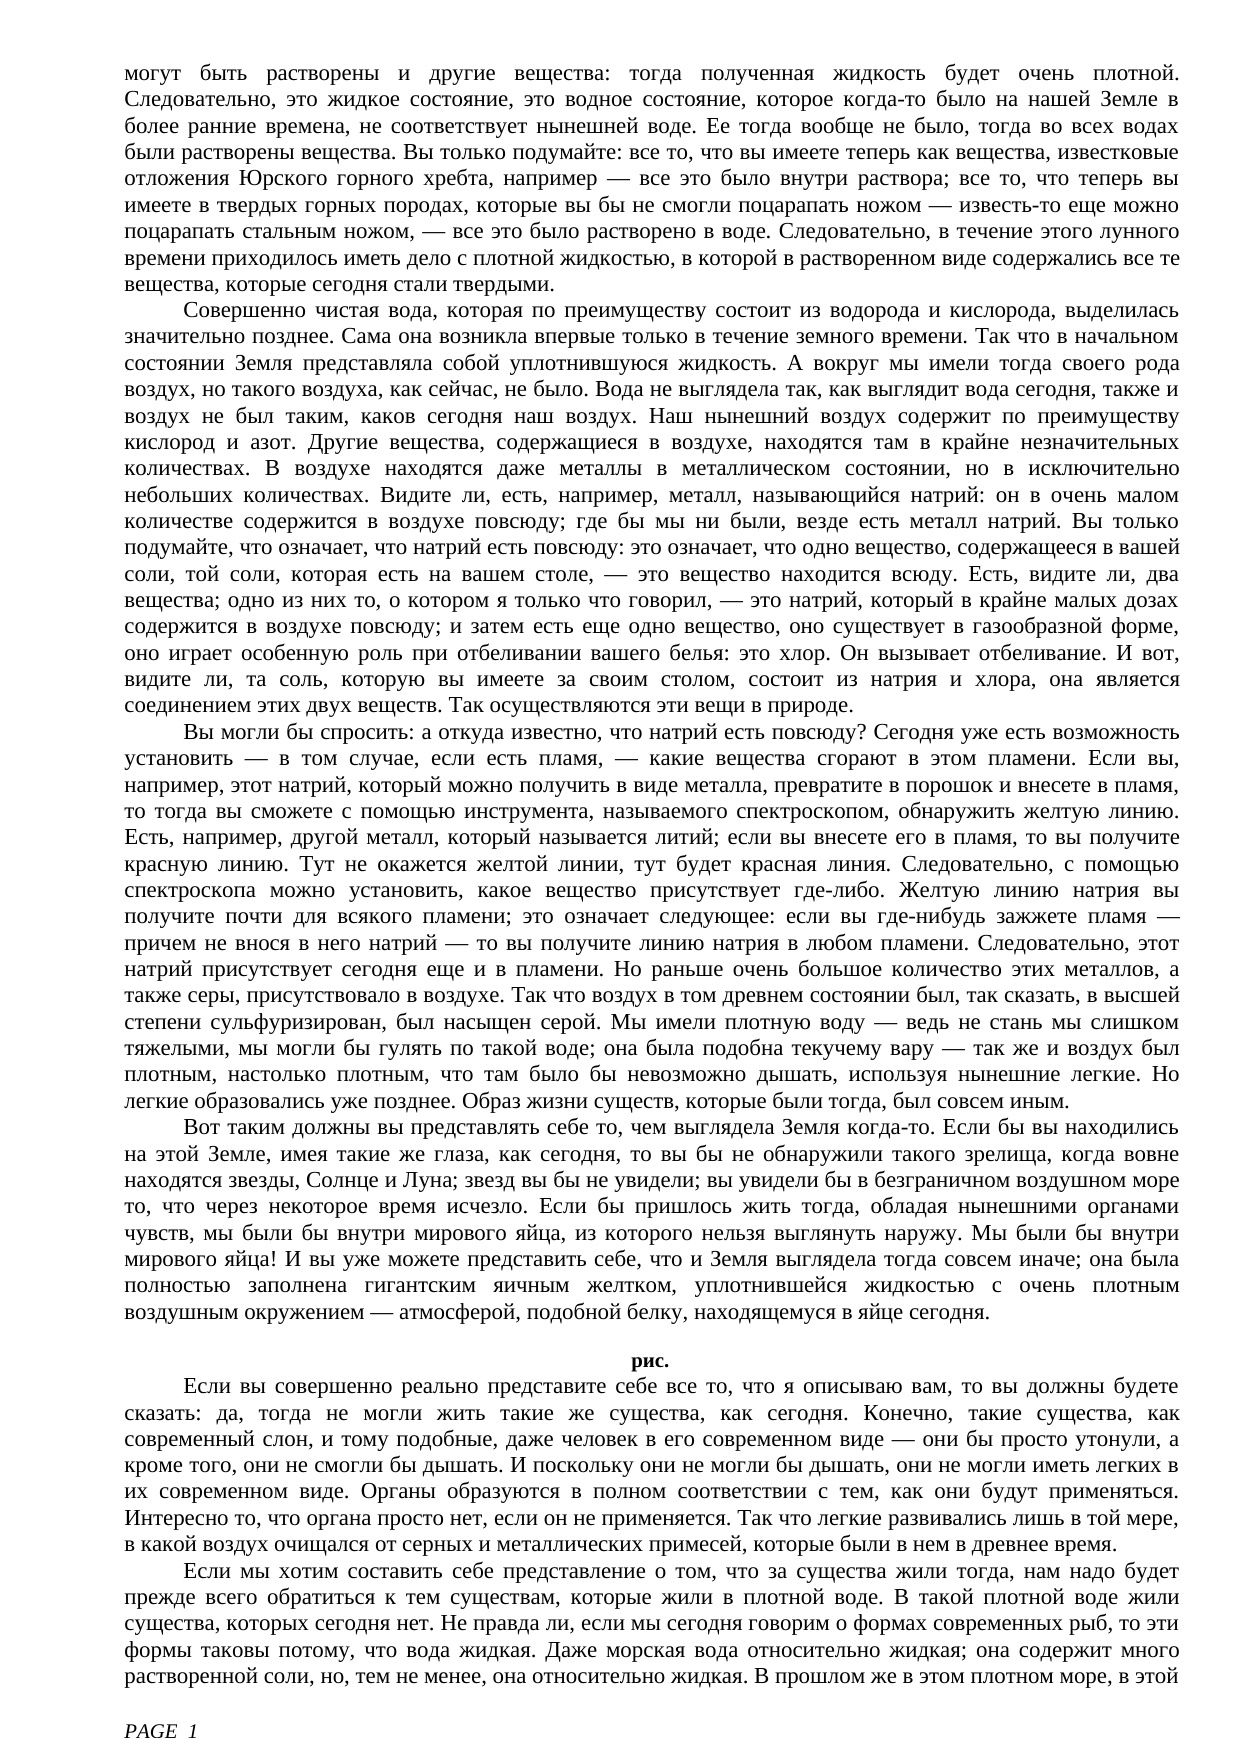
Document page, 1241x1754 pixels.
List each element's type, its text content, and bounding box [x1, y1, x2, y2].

text Если вы совершенно реально представите себе все то, что я описываю вам, то вы должны будете сказать: да, тогда не могли жить такие же существа, как сегодня. Конечно, такие существа, как современный слон, и тому подобные, даже человек в его современном виде — они бы просто утонули, а кроме того, они не смогли бы дышать. И поскольку они не могли бы дышать, они не могли иметь легких в их современном виде. Органы образуются в полном соответствии с тем, как они будут применяться. Интересно то, что органа просто нет, если он не применяется. Так что легкие развивались лишь в той мере, в какой воздух очищался от серных и металлических примесей, которые были в нем в древнее время. [124, 1372, 1181, 1557]
text Совершенно чистая вода, которая по преимуществу состоит из водорода и кислорода, выделилась значительно позднее. Сама она возникла впервые только в течение земного времени. Так что в начальном состоянии Земля представляла собой уплотнившуюся жидкость. А вокруг мы имели тогда своего рода воздух, но такого воздуха, как сейчас, не было. Вода не выглядела так, как выглядит вода сегодня, также и воздух не был таким, каков сегодня наш воздух. Наш нынешний воздух содержит по преимуществу кислород и азот. Другие вещества, содержащиеся в воздухе, находятся там в крайне незначительных количествах. В воздухе находятся даже металлы в металлическом состоянии, но в исключительно небольших количествах. Видите ли, есть, например, металл, называющийся натрий: он в очень малом количестве содержится в воздухе повсюду; где бы мы ни были, везде есть металл натрий. Вы только подумайте, что означает, что натрий есть повсюду: это означает, что одно вещество, содержащееся в вашей соли, той соли, которая есть на вашем столе, — это вещество находится всюду. Есть, видите ли, два вещества; одно из них то, о котором я только что говорил, — это натрий, который в крайне малых дозах содержится в воздухе повсюду; и затем есть еще одно вещество, оно существует в газообразной форме, оно играет особенную роль при отбеливании вашего белья: это хлор. Он вызывает отбеливание. И вот, видите ли, та соль, которую вы имеете за своим столом, состоит из натрия и хлора, она является соединением этих двух веществ. Так осуществляются эти вещи в природе. [124, 296, 1181, 718]
text Вы могли бы спросить: а откуда известно, что натрий есть повсюду? Сегодня уже есть возможность установить — в том случае, если есть пламя, — какие вещества сгорают в этом пламени. Если вы, например, этот натрий, который можно получить в виде металла, превратите в порошок и внесете в пламя, то тогда вы сможете с помощью инструмента, называемого спектроскопом, обнаружить желтую линию. Есть, например, другой металл, который называется литий; если вы внесете его в пламя, то вы получите красную линию. Тут не окажется желтой линии, тут будет красная линия. Следовательно, с помощью спектроскопа можно установить, какое вещество присутствует где-либо. Желтую линию натрия вы получите почти для всякого пламени; это означает следующее: если вы где-нибудь зажжете пламя — причем не внося в него натрий — то вы получите линию натрия в любом пламени. Следовательно, этот натрий присутствует сегодня еще и в пламени. Но раньше очень большое количество этих металлов, а также серы, присутствовало в воздухе. Так что воздух в том древнем состоянии был, так сказать, в высшей степени сульфуризирован, был насыщен серой. Мы имели плотную воду — ведь не стань мы слишком тяжелыми, мы могли бы гулять по такой воде; она была подобна текучему вару — так же и воздух был плотным, настолько плотным, что там было бы невозможно дышать, используя нынешние легкие. Но легкие образовались уже позднее. Образ жизни существ, которые были тогда, был совсем иным. [124, 718, 1181, 1113]
text Вот таким должны вы представлять себе то, чем выглядела Земля когда-то. Если бы вы находились на этой Земле, имея такие же глаза, как сегодня, то вы бы не обнаружили такого зрелища, когда вовне находятся звезды, Солнце и Луна; звезд вы бы не увидели; вы увидели бы в безграничном воздушном море то, что через некоторое время исчезло. Если бы пришлось жить тогда, обладая нынешними органами чувств, мы были бы внутри мирового яйца, из которого нельзя выглянуть наружу. Мы были бы внутри мирового яйца! И вы уже можете представить себе, что и Земля выглядела тогда совсем иначе; она была полностью заполнена гигантским яичным желтком, уплотнившейся жидкостью с очень плотным воздушным окружением — атмосферой, подобной белку, находящемуся в яйце сегодня. [124, 1113, 1181, 1324]
text Если мы хотим составить себе представление о том, что за существа жили тогда, нам надо будет прежде всего обратиться к тем существам, которые жили в плотной воде. В такой плотной воде жили существа, которых сегодня нет. Не правда ли, если мы сегодня говорим о формах современных рыб, то эти формы таковы потому, что вода жидкая. Даже морская вода относительно жидкая; она содержит много растворенной соли, но, тем не менее, она относительно жидкая. В прошлом же в этом плотном море, в этой [124, 1557, 1181, 1688]
text могут быть растворены и другие вещества: тогда полученная жидкость будет очень плотной. Следовательно, это жидкое состояние, это водное состояние, которое когда-то было на нашей Земле в более ранние времена, не соответствует нынешней воде. Ее тогда вообще не было, тогда во всех водах были растворены вещества. Вы только подумайте: все то, что вы имеете теперь как вещества, известковые отложения Юрского горного хребта, например — все это было внутри раствора; все то, что теперь вы имеете в твердых горных породах, которые вы бы не смогли поцарапать ножом — известь-то еще можно поцарапать стальным ножом, — все это было растворено в воде. Следовательно, в течение этого лунного времени приходилось иметь дело с плотной жидкостью, в которой в растворенном виде содержались все те вещества, которые сегодня стали твердыми. [124, 59, 1181, 296]
text рис. [124, 1348, 1181, 1372]
